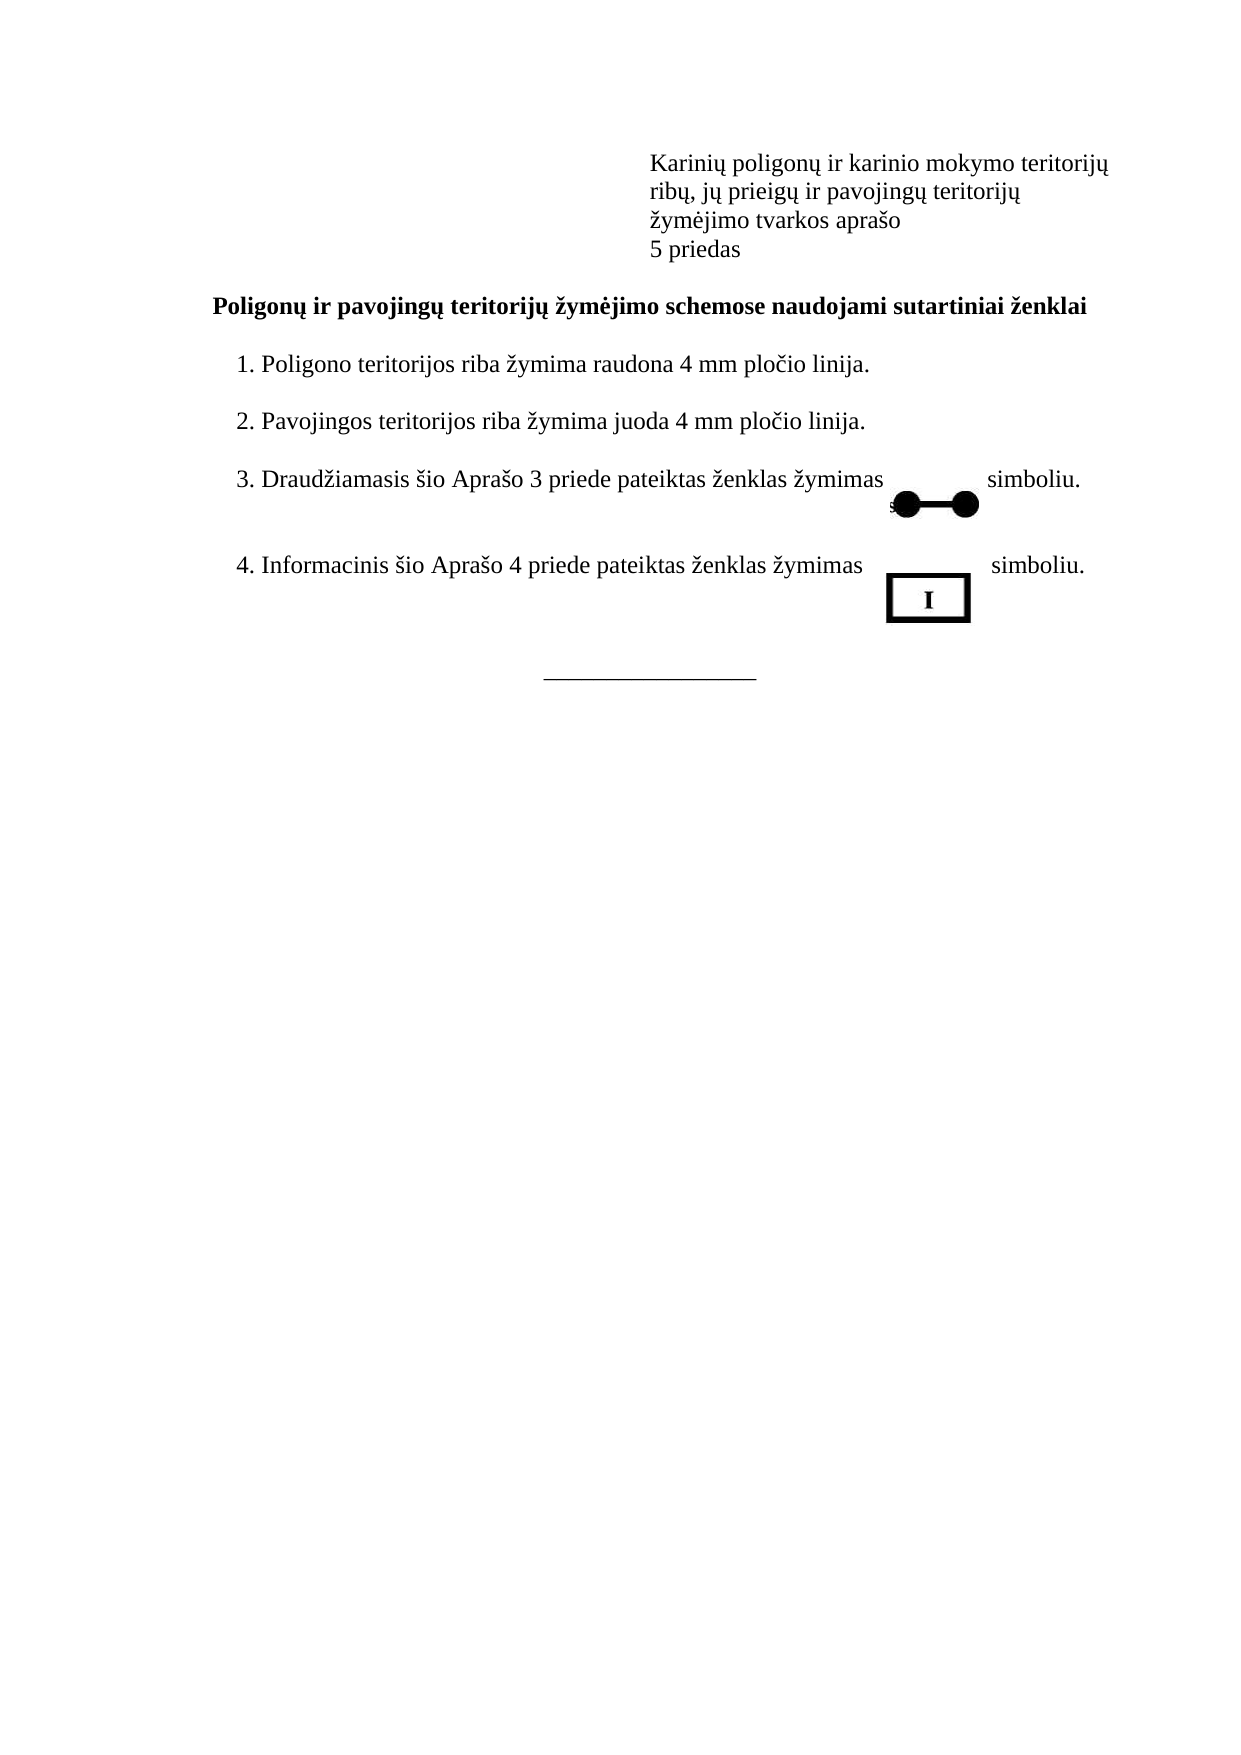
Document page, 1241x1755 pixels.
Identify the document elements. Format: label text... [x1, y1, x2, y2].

text 2. Pavojingos teritorijos riba žymima juoda 4 mm pločio linija. [177, 406, 1122, 435]
text 3. Draudžiamasis šio Aprašo 3 priede pateiktas ženklas žymimas (pav.) simboliu. [177, 464, 1122, 522]
text Poligonų ir pavojingų teritorijų žymėjimo schemose naudojami sutartiniai ženklai [177, 291, 1122, 320]
text _________________ [177, 654, 1122, 683]
text 1. Poligono teritorijos riba žymima raudona 4 mm pločio linija. [177, 349, 1122, 378]
text Karinių poligonų ir karinio mokymo teritorijų ribų, jų prieigų ir pavojingų teritorijų žymėjimo tvarkos aprašo [649, 148, 1122, 234]
text 5 priedas [649, 234, 1122, 263]
text 4. Informacinis šio Aprašo 4 priede pateiktas ženklas žymimas (pav.) simboliu. [177, 550, 1122, 625]
